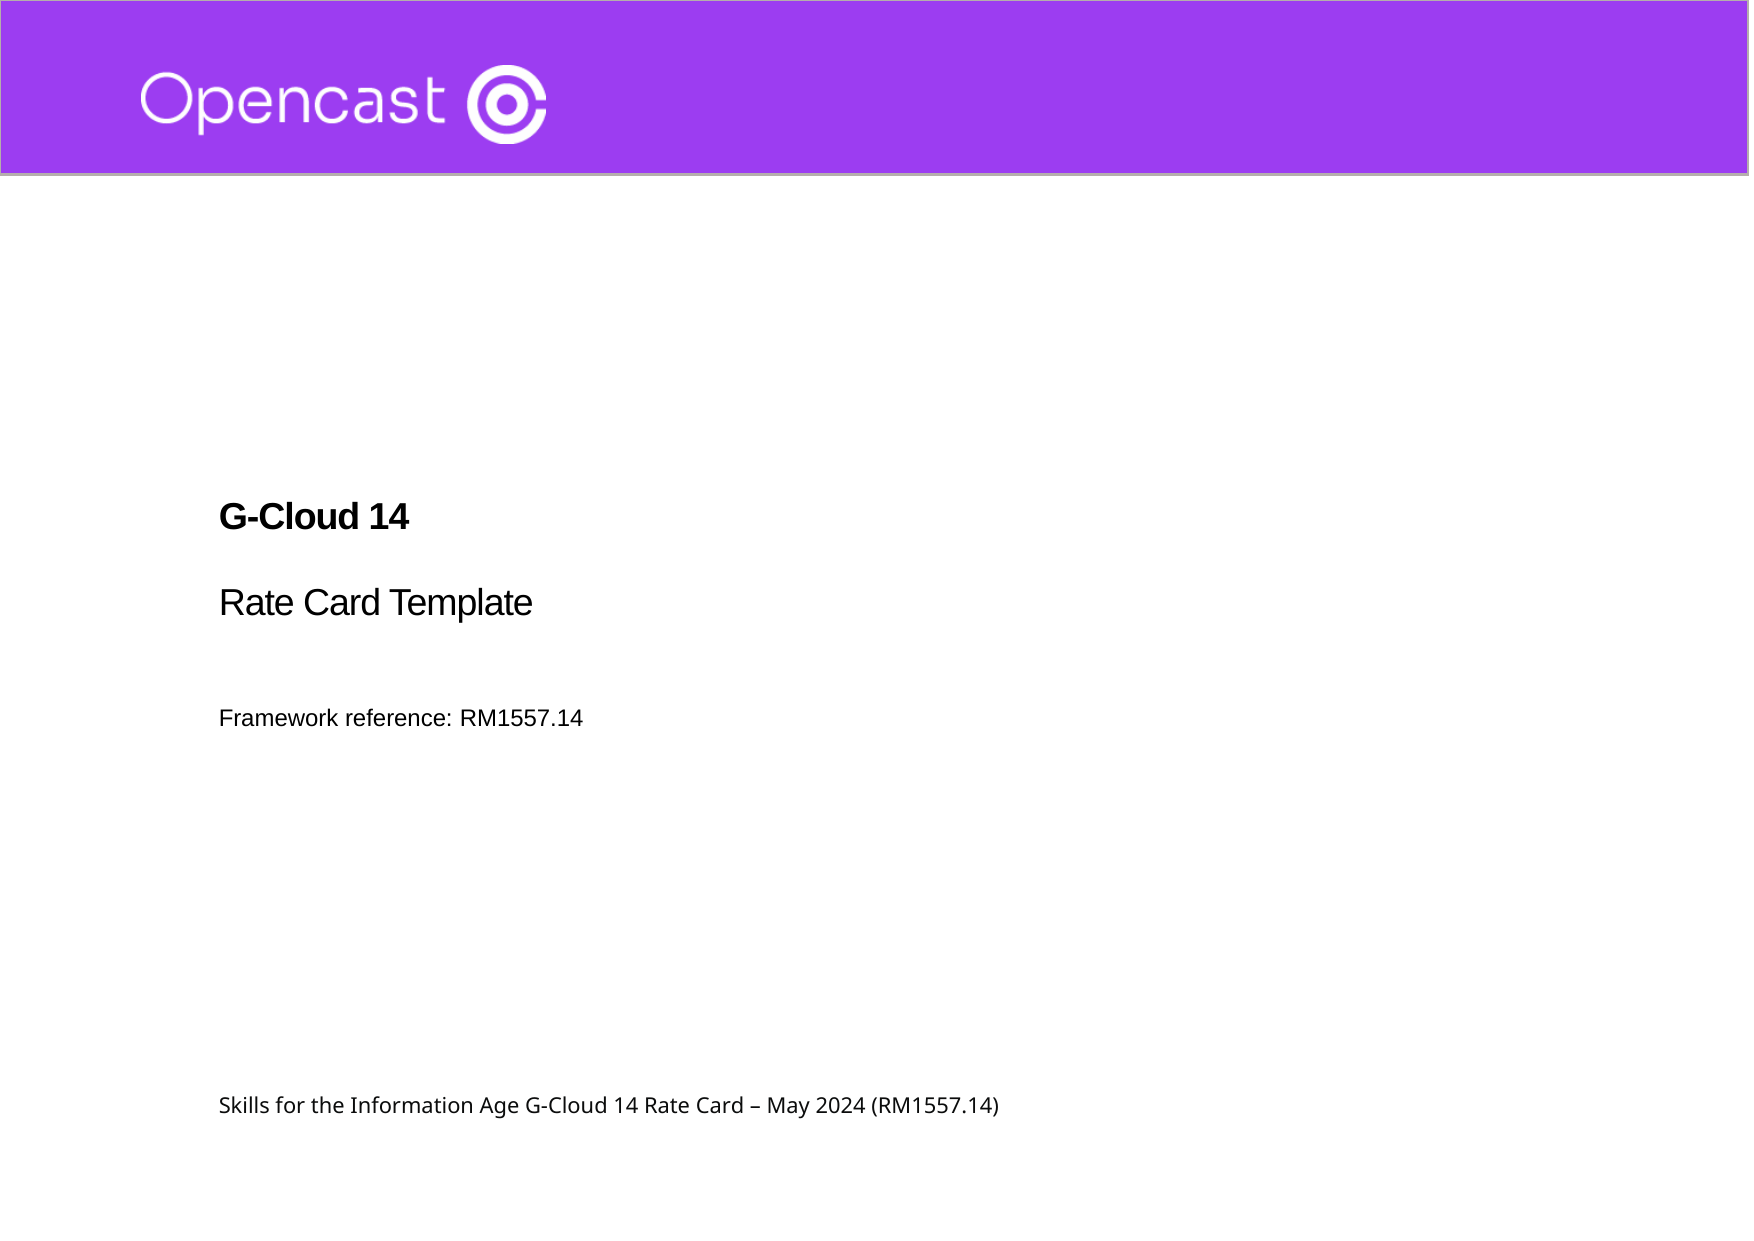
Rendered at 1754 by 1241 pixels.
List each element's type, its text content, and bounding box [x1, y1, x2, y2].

title Rate Card Template [218, 581, 1604, 624]
title G-Cloud 14 [218, 494, 1604, 537]
text Framework reference: RM1557.14 [218, 704, 1604, 732]
